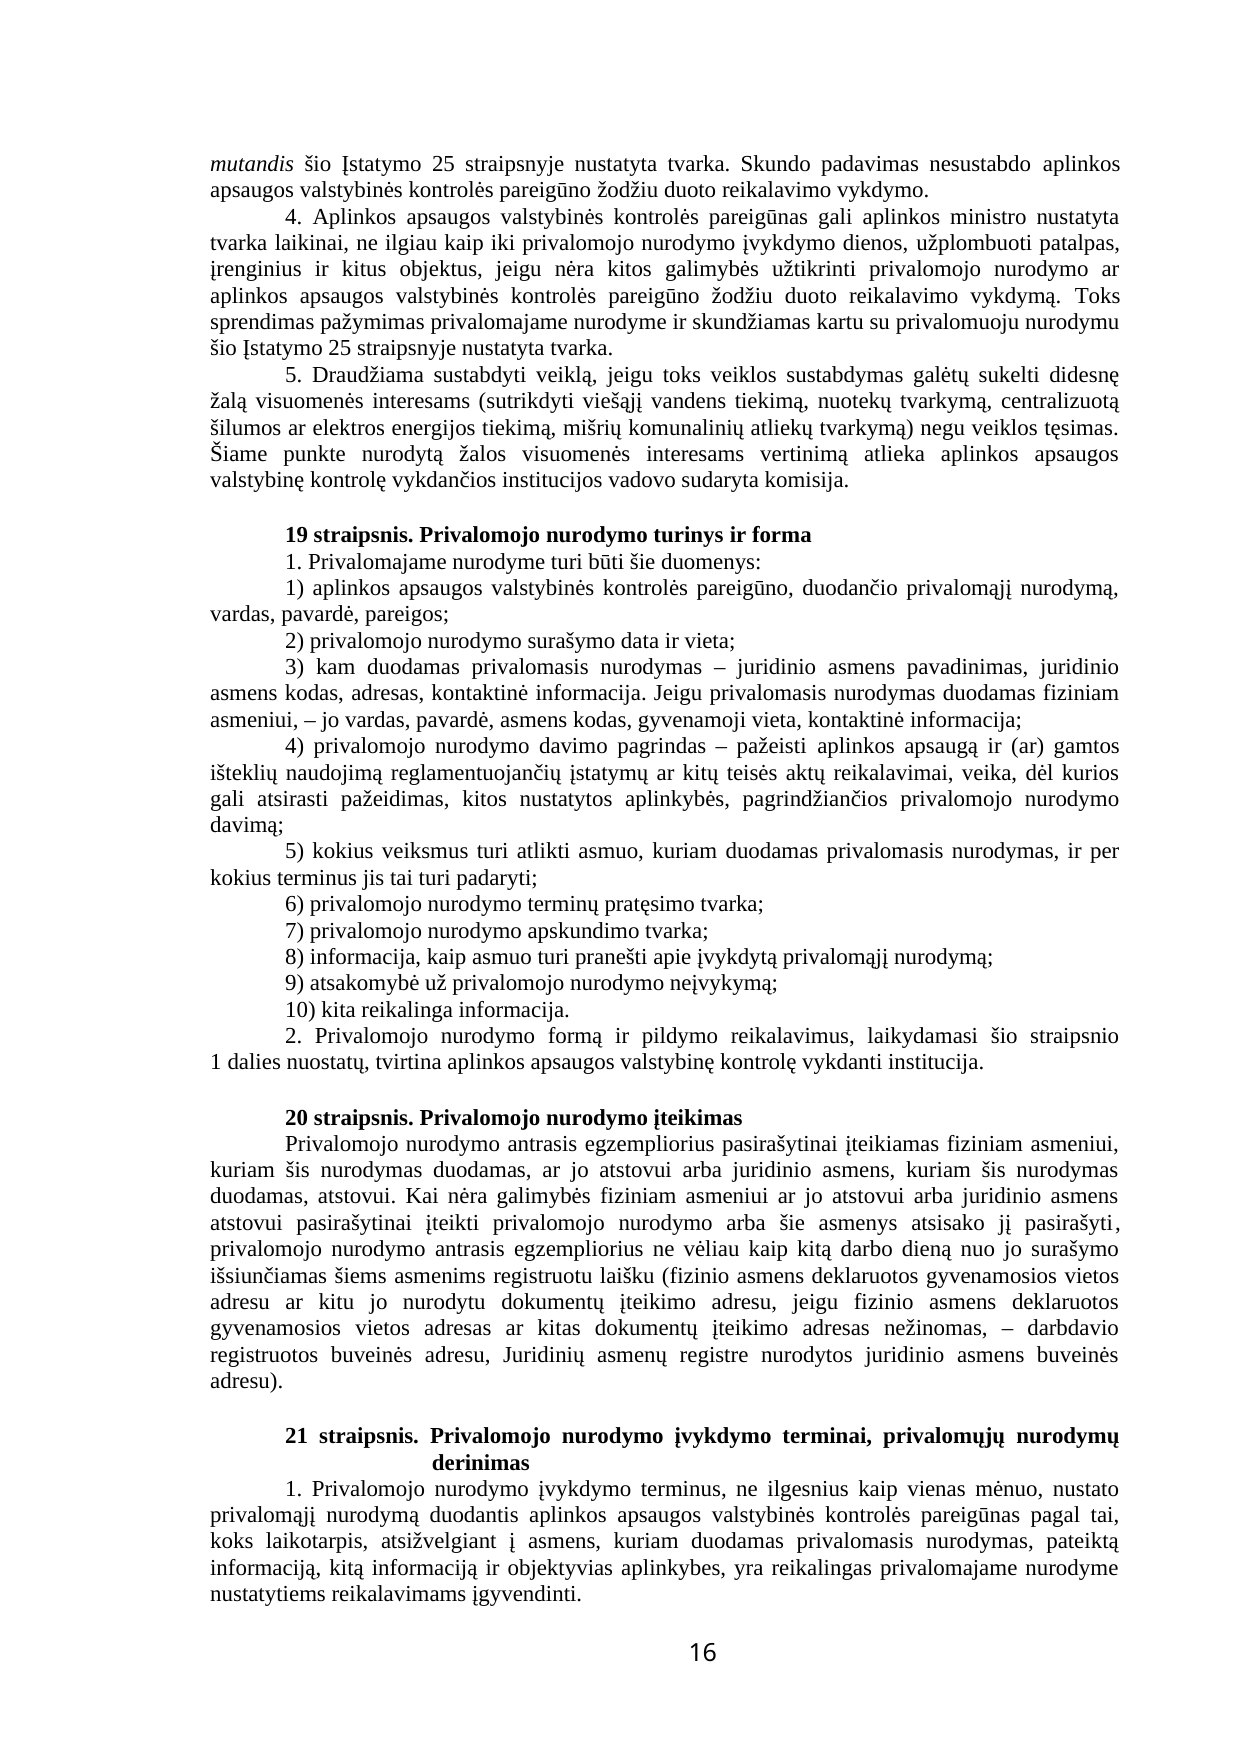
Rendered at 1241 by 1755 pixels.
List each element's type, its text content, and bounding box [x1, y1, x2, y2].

text 7) privalomojo nurodymo apskundimo tvarka; [210, 917, 1120, 943]
text 3) kam duodamas privalomasis nurodymas – juridinio asmens pavadinimas, juridinio asmens kodas, adresas, kontaktinė informacija. Jeigu privalomasis nurodymas duodamas fiziniam asmeniui, – jo vardas, pavardė, asmens kodas, gyvenamoji vieta, kontaktinė informacija; [210, 653, 1120, 732]
text 21 straipsnis. Privalomojo nurodymo įvykdymo terminai, privalomųjų nurodymų derinimas [285, 1422, 1120, 1475]
text 6) privalomojo nurodymo terminų pratęsimo tvarka; [210, 890, 1120, 917]
text 4) privalomojo nurodymo davimo pagrindas – pažeisti aplinkos apsaugą ir (ar) gamtos išteklių naudojimą reglamentuojančių įstatymų ar kitų teisės aktų reikalavimai, veika, dėl kurios gali atsirasti pažeidimas, kitos nustatytos aplinkybės, pagrindžiančios privalomojo nurodymo davimą; [210, 732, 1120, 838]
text 9) atsakomybė už privalomojo nurodymo neįvykymą; [210, 969, 1120, 996]
text 8) informacija, kaip asmuo turi pranešti apie įvykdytą privalomąjį nurodymą; [210, 943, 1120, 969]
text Privalomojo nurodymo antrasis egzempliorius pasirašytinai įteikiamas fiziniam asmeniui, kuriam šis nurodymas duodamas, ar jo atstovui arba juridinio asmens, kuriam šis nurodymas duodamas, atstovui. Kai nėra galimybės fiziniam asmeniui ar jo atstovui arba juridinio asmens atstovui pasirašytinai įteikti privalomojo nurodymo arba šie asmenys atsisako jį pasirašyti, privalomojo nurodymo antrasis egzempliorius ne vėliau kaip kitą darbo dieną nuo jo surašymo išsiunčiamas šiems asmenims registruotu laišku (fizinio asmens deklaruotos gyvenamosios vietos adresu ar kitu jo nurodytu dokumentų įteikimo adresu, jeigu fizinio asmens deklaruotos gyvenamosios vietos adresas ar kitas dokumentų įteikimo adresas nežinomas, – darbdavio registruotos buveinės adresu, Juridinių asmenų registre nurodytos juridinio asmens buveinės adresu). [210, 1130, 1120, 1393]
text 20 straipsnis. Privalomojo nurodymo įteikimas [210, 1103, 1120, 1130]
text 5. Draudžiama sustabdyti veiklą, jeigu toks veiklos sustabdymas galėtų sukelti didesnę žalą visuomenės interesams (sutrikdyti viešąjį vandens tiekimą, nuotekų tvarkymą, centralizuotą šilumos ar elektros energijos tiekimą, mišrių komunalinių atliekų tvarkymą) negu veiklos tęsimas. Šiame punkte nurodytą žalos visuomenės interesams vertinimą atlieka aplinkos apsaugos valstybinę kontrolę vykdančios institucijos vadovo sudaryta komisija. [210, 361, 1120, 493]
text 1) aplinkos apsaugos valstybinės kontrolės pareigūno, duodančio privalomąjį nurodymą, vardas, pavardė, pareigos; [210, 574, 1120, 627]
text 1. Privalomojo nurodymo įvykdymo terminus, ne ilgesnius kaip vienas mėnuo, nustato privalomąjį nurodymą duodantis aplinkos apsaugos valstybinės kontrolės pareigūnas pagal tai, koks laikotarpis, atsižvelgiant į asmens, kuriam duodamas privalomasis nurodymas, pateiktą informaciją, kitą informaciją ir objektyvias aplinkybes, yra reikalingas privalomajame nurodyme nustatytiems reikalavimams įgyvendinti. [210, 1475, 1120, 1607]
text 2. Privalomojo nurodymo formą ir pildymo reikalavimus, laikydamasi šio straipsnio 1 dalies nuostatų, tvirtina aplinkos apsaugos valstybinę kontrolę vykdanti institucija. [210, 1022, 1120, 1075]
text 4. Aplinkos apsaugos valstybinės kontrolės pareigūnas gali aplinkos ministro nustatyta tvarka laikinai, ne ilgiau kaip iki privalomojo nurodymo įvykdymo dienos, užplombuoti patalpas, įrenginius ir kitus objektus, jeigu nėra kitos galimybės užtikrinti privalomojo nurodymo ar aplinkos apsaugos valstybinės kontrolės pareigūno žodžiu duoto reikalavimo vykdymą. Toks sprendimas pažymimas privalomajame nurodyme ir skundžiamas kartu su privalomuoju nurodymu šio Įstatymo 25 straipsnyje nustatyta tvarka. [210, 203, 1120, 361]
text 5) kokius veiksmus turi atlikti asmuo, kuriam duodamas privalomasis nurodymas, ir per kokius terminus jis tai turi padaryti; [210, 838, 1120, 890]
text 1. Privalomajame nurodyme turi būti šie duomenys: [210, 548, 1120, 574]
text 19 straipsnis. Privalomojo nurodymo turinys ir forma [210, 521, 1120, 548]
text 10) kita reikalinga informacija. [210, 996, 1120, 1022]
text 2) privalomojo nurodymo surašymo data ir vieta; [210, 627, 1120, 653]
text mutandis šio Įstatymo 25 straipsnyje nustatyta tvarka. Skundo padavimas nesustabdo aplinkos apsaugos valstybinės kontrolės pareigūno žodžiu duoto reikalavimo vykdymo. [210, 150, 1120, 203]
